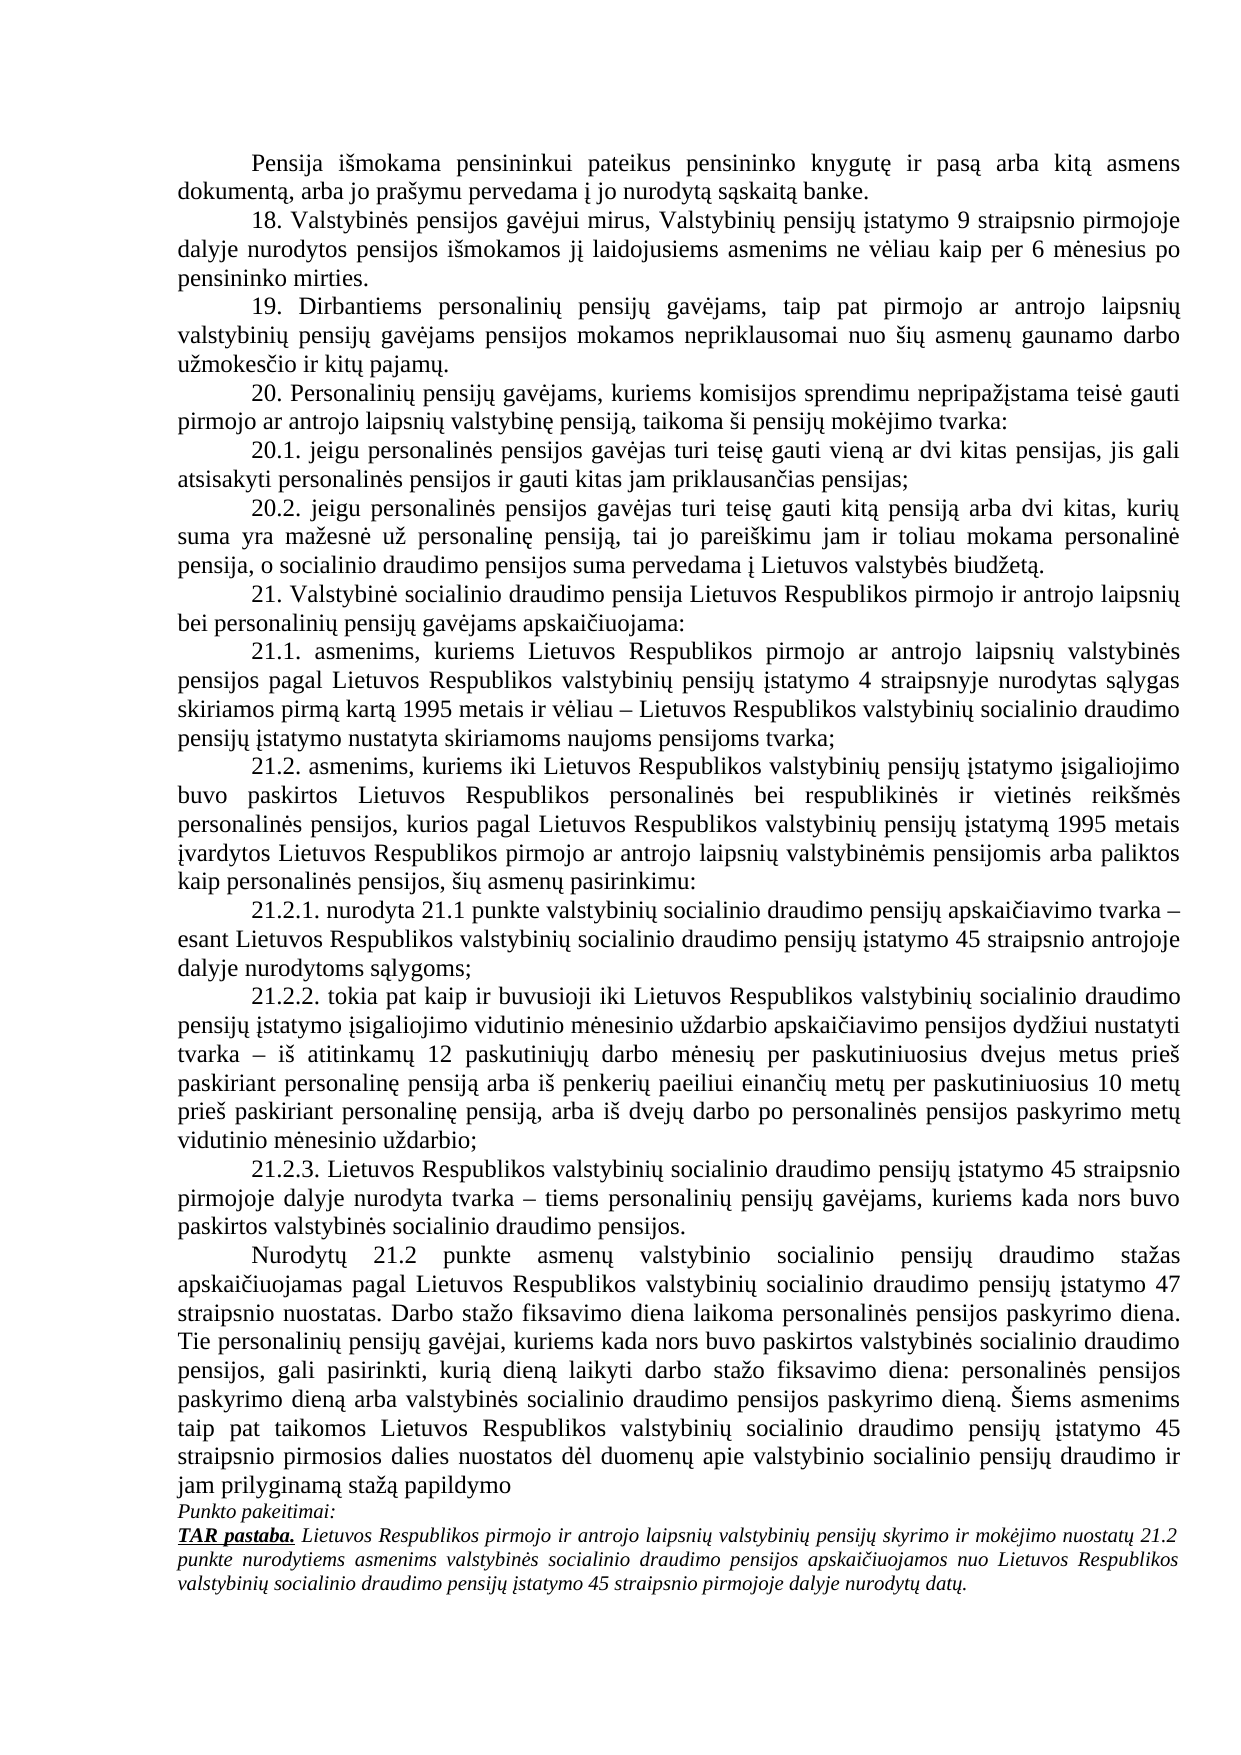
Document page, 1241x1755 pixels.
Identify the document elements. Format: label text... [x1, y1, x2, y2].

text 18. Valstybinės pensijos gavėjui mirus, Valstybinių pensijų įstatymo 9 straipsnio pirmojoje dalyje nurodytos pensijos išmokamos jį laidojusiems asmenims ne vėliau kaip per 6 mėnesius po pensininko mirties. [177, 205, 1181, 291]
text 20.1. jeigu personalinės pensijos gavėjas turi teisę gauti vieną ar dvi kitas pensijas, jis gali atsisakyti personalinės pensijos ir gauti kitas jam priklausančias pensijas; [177, 435, 1181, 493]
text 21.2.1. nurodyta 21.1 punkte valstybinių socialinio draudimo pensijų apskaičiavimo tvarka – esant Lietuvos Respublikos valstybinių socialinio draudimo pensijų įstatymo 45 straipsnio antrojoje dalyje nurodytoms sąlygoms; [177, 895, 1181, 981]
text Pensija išmokama pensininkui pateikus pensininko knygutę ir pasą arba kitą asmens dokumentą, arba jo prašymu pervedama į jo nurodytą sąskaitą banke. [177, 148, 1181, 205]
text 21.2.3. Lietuvos Respublikos valstybinių socialinio draudimo pensijų įstatymo 45 straipsnio pirmojoje dalyje nurodyta tvarka – tiems personalinių pensijų gavėjams, kuriems kada nors buvo paskirtos valstybinės socialinio draudimo pensijos. [177, 1154, 1181, 1240]
text 21. Valstybinė socialinio draudimo pensija Lietuvos Respublikos pirmojo ir antrojo laipsnių bei personalinių pensijų gavėjams apskaičiuojama: [177, 579, 1181, 636]
text 20.2. jeigu personalinės pensijos gavėjas turi teisę gauti kitą pensiją arba dvi kitas, kurių suma yra mažesnė už personalinę pensiją, tai jo pareiškimu jam ir toliau mokama personalinė pensija, o socialinio draudimo pensijos suma pervedama į Lietuvos valstybės biudžetą. [177, 493, 1181, 579]
text 21.2. asmenims, kuriems iki Lietuvos Respublikos valstybinių pensijų įstatymo įsigaliojimo buvo paskirtos Lietuvos Respublikos personalinės bei respublikinės ir vietinės reikšmės personalinės pensijos, kurios pagal Lietuvos Respublikos valstybinių pensijų įstatymą 1995 metais įvardytos Lietuvos Respublikos pirmojo ar antrojo laipsnių valstybinėmis pensijomis arba paliktos kaip personalinės pensijos, šių asmenų pasirinkimu: [177, 751, 1181, 895]
text 21.2.2. tokia pat kaip ir buvusioji iki Lietuvos Respublikos valstybinių socialinio draudimo pensijų įstatymo įsigaliojimo vidutinio mėnesinio uždarbio apskaičiavimo pensijos dydžiui nustatyti tvarka – iš atitinkamų 12 paskutiniųjų darbo mėnesių per paskutiniuosius dvejus metus prieš paskiriant personalinę pensiją arba iš penkerių paeiliui einančių metų per paskutiniuosius 10 metų prieš paskiriant personalinę pensiją, arba iš dvejų darbo po personalinės pensijos paskyrimo metų vidutinio mėnesinio uždarbio; [177, 981, 1181, 1154]
text 20. Personalinių pensijų gavėjams, kuriems komisijos sprendimu nepripažįstama teisė gauti pirmojo ar antrojo laipsnių valstybinę pensiją, taikoma ši pensijų mokėjimo tvarka: [177, 378, 1181, 435]
text 21.1. asmenims, kuriems Lietuvos Respublikos pirmojo ar antrojo laipsnių valstybinės pensijos pagal Lietuvos Respublikos valstybinių pensijų įstatymo 4 straipsnyje nurodytas sąlygas skiriamos pirmą kartą 1995 metais ir vėliau – Lietuvos Respublikos valstybinių socialinio draudimo pensijų įstatymo nustatyta skiriamoms naujoms pensijoms tvarka; [177, 636, 1181, 751]
text TAR pastaba. Lietuvos Respublikos pirmojo ir antrojo laipsnių valstybinių pensijų skyrimo ir mokėjimo nuostatų 21.2 punkte nurodytiems asmenims valstybinės socialinio draudimo pensijos apskaičiuojamos nuo Lietuvos Respublikos valstybinių socialinio draudimo pensijų įstatymo 45 straipsnio pirmojoje dalyje nurodytų datų. [177, 1523, 1181, 1595]
text Punkto pakeitimai: [177, 1499, 1181, 1523]
text 19. Dirbantiems personalinių pensijų gavėjams, taip pat pirmojo ar antrojo laipsnių valstybinių pensijų gavėjams pensijos mokamos nepriklausomai nuo šių asmenų gaunamo darbo užmokesčio ir kitų pajamų. [177, 291, 1181, 378]
text Nurodytų 21.2 punkte asmenų valstybinio socialinio pensijų draudimo stažas apskaičiuojamas pagal Lietuvos Respublikos valstybinių socialinio draudimo pensijų įstatymo 47 straipsnio nuostatas. Darbo stažo fiksavimo diena laikoma personalinės pensijos paskyrimo diena. Tie personalinių pensijų gavėjai, kuriems kada nors buvo paskirtos valstybinės socialinio draudimo pensijos, gali pasirinkti, kurią dieną laikyti darbo stažo fiksavimo diena: personalinės pensijos paskyrimo dieną arba valstybinės socialinio draudimo pensijos paskyrimo dieną. Šiems asmenims taip pat taikomos Lietuvos Respublikos valstybinių socialinio draudimo pensijų įstatymo 45 straipsnio pirmosios dalies nuostatos dėl duomenų apie valstybinio socialinio pensijų draudimo ir jam prilyginamą stažą papildymo [177, 1240, 1181, 1499]
